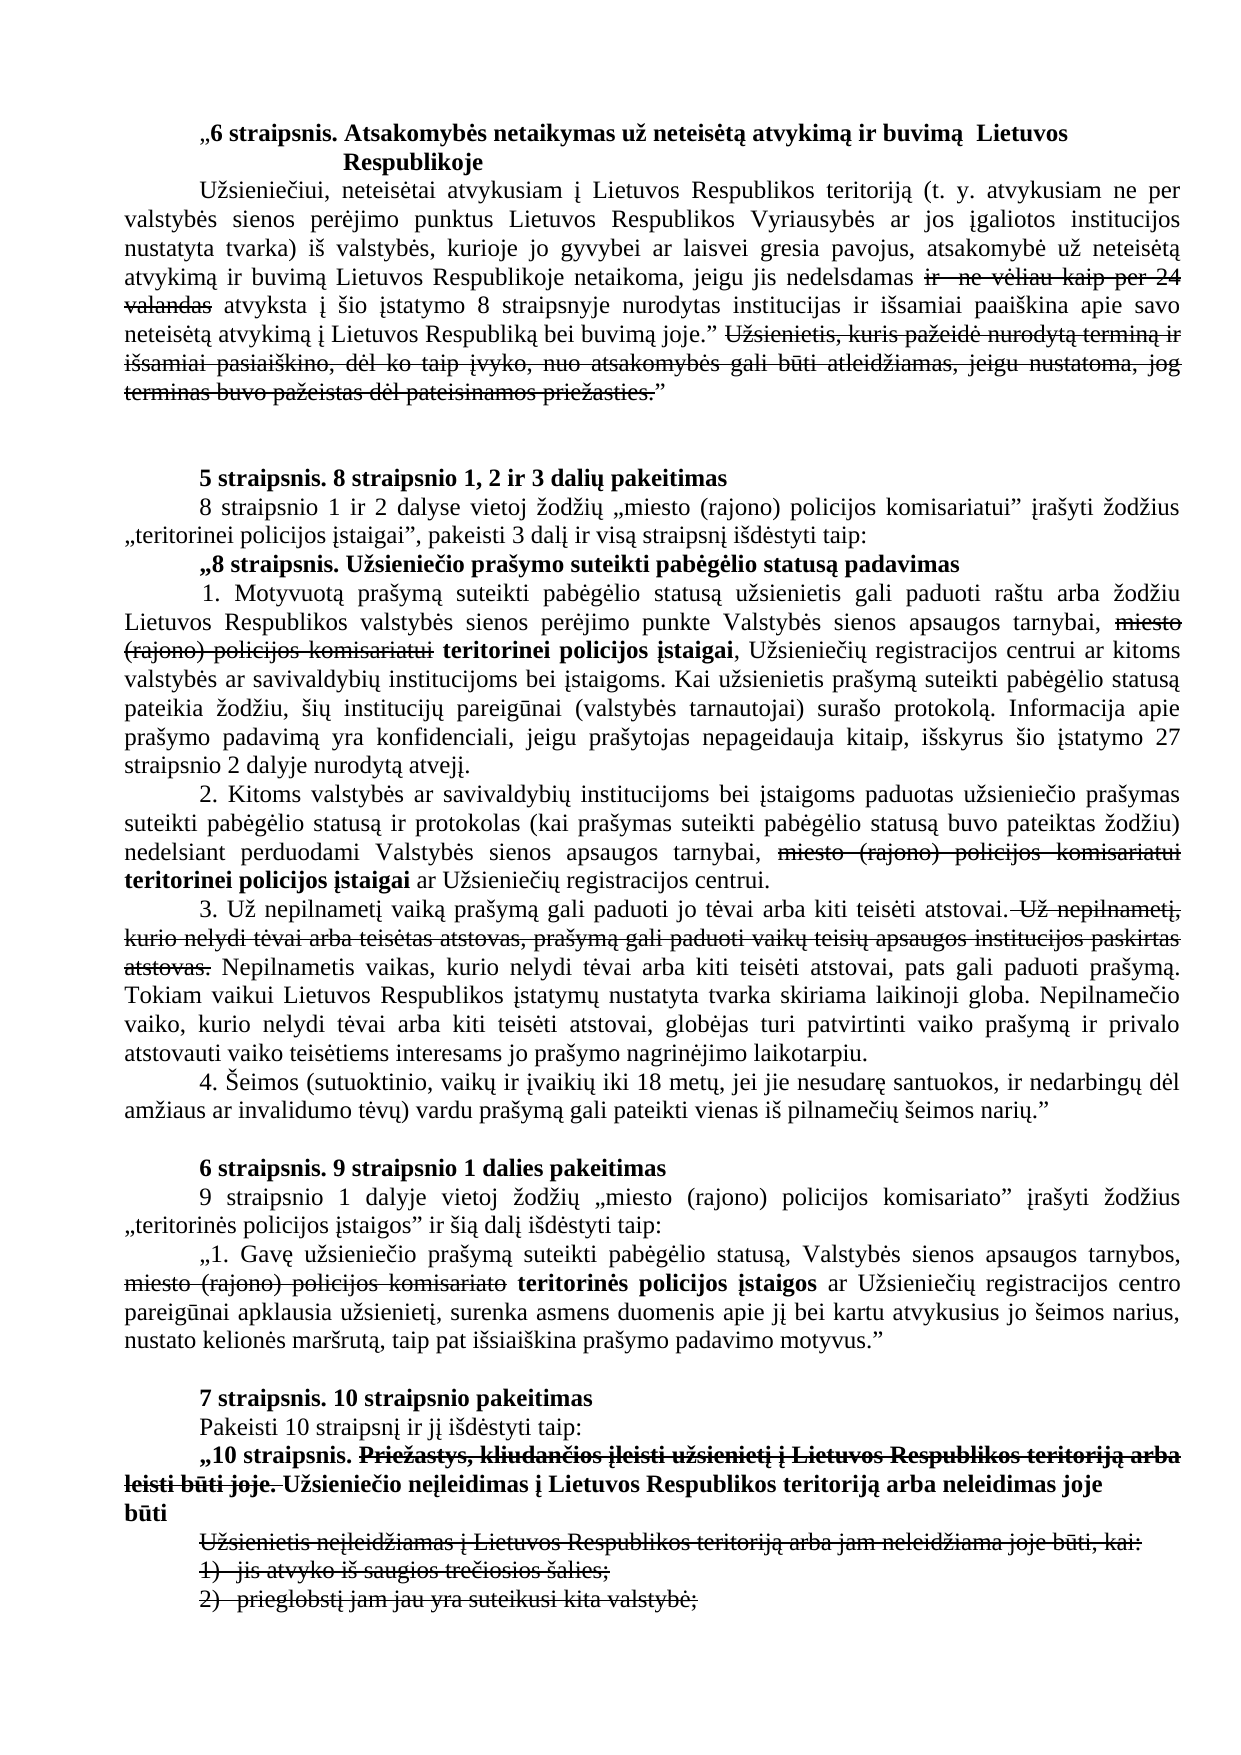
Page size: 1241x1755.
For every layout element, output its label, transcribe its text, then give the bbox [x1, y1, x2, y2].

text 8 straipsnio 1 ir 2 dalyse vietoj žodžių „miesto (rajono) policijos komisariatui” įrašyti žodžius „teritorinei policijos įstaigai”, pakeisti 3 dalį ir visą straipsnį išdėstyti taip: [124, 492, 1181, 549]
text 3. Už nepilnametį vaiką prašymą gali paduoti jo tėvai arba kiti teisėti atstovai. Už nepilnametį, kurio nelydi tėvai arba teisėtas atstovas, prašymą gali paduoti vaikų teisių apsaugos institucijos paskirtas atstovas. Nepilnametis vaikas, kurio nelydi tėvai arba kiti teisėti atstovai, pats gali paduoti prašymą. Tokiam vaikui Lietuvos Respublikos įstatymų nustatyta tvarka skiriama laikinoji globa. Nepilnamečio vaiko, kurio nelydi tėvai arba kiti teisėti atstovai, globėjas turi patvirtinti vaiko prašymą ir privalo atstovauti vaiko teisėtiems interesams jo prašymo nagrinėjimo laikotarpiu. [124, 894, 1181, 939]
text 9 straipsnio 1 dalyje vietoj žodžių „miesto (rajono) policijos komisariato” įrašyti žodžius „teritorinės policijos įstaigos” ir šią dalį išdėstyti taip: [124, 1182, 1181, 1239]
text 7 straipsnis. 10 straipsnio pakeitimas [124, 1383, 1181, 1412]
text 2. Kitoms valstybės ar savivaldybių institucijoms bei įstaigoms paduotas užsieniečio prašymas suteikti pabėgėlio statusą ir protokolas (kai prašymas suteikti pabėgėlio statusą buvo pateiktas žodžiu) nedelsiant perduodami Valstybės sienos apsaugos tarnybai, miesto (rajono) policijos komisariatui teritorinei policijos įstaigai ar Užsieniečių registracijos centrui. [124, 779, 1181, 894]
text 6 straipsnis. 9 straipsnio 1 dalies pakeitimas [124, 1153, 1181, 1182]
text 4. Šeimos (sutuoktinio, vaikų ir įvaikių iki 18 metų, jei jie nesudarę santuokos, ir nedarbingų dėl amžiaus ar invalidumo tėvų) vardu prašymą gali pateikti vienas iš pilnamečių šeimos narių.” [124, 1067, 1181, 1124]
text „8 straipsnis. Užsieniečio prašymo suteikti pabėgėlio statusą padavimas [124, 549, 1181, 578]
text Užsieniečiui, neteisėtai atvykusiam į Lietuvos Respublikos teritoriją (t. y. atvykusiam ne per valstybės sienos perėjimo punktus Lietuvos Respublikos Vyriausybės ar jos įgaliotos institucijos nustatyta tvarka) iš valstybės, kurioje jo gyvybei ar laisvei gresia pavojus, atsakomybė už neteisėtą atvykimą ir buvimą Lietuvos Respublikoje netaikoma, jeigu jis nedelsdamas ir ne vėliau kaip per 24 valandas atvyksta į šio įstatymo 8 straipsnyje nurodytas institucijas ir išsamiai paaiškina apie savo neteisėtą atvykimą į Lietuvos Respubliką bei buvimą joje.” Užsienietis, kuris pažeidė nurodytą terminą ir išsamiai pasiaiškino, dėl ko taip įvyko, nuo atsakomybės gali būti atleidžiamas, jeigu nustatoma, jog terminas buvo pažeistas dėl pateisinamos priežasties.” [124, 365, 1181, 406]
text 1) jis atvyko iš saugios trečiosios šalies; [199, 1556, 1181, 1584]
text 5 straipsnis. 8 straipsnio 1, 2 ir 3 dalių pakeitimas [124, 463, 1181, 492]
text 1. Motyvuotą prašymą suteikti pabėgėlio statusą užsienietis gali paduoti raštu arba žodžiu Lietuvos Respublikos valstybės sienos perėjimo punkte Valstybės sienos apsaugos tarnybai, miesto (rajono) policijos komisariatui teritorinei policijos įstaigai, Užsieniečių registracijos centrui ar kitoms valstybės ar savivaldybių institucijoms bei įstaigoms. Kai užsienietis prašymą suteikti pabėgėlio statusą pateikia žodžiu, šių institucijų pareigūnai (valstybės tarnautojai) surašo protokolą. Informacija apie prašymo padavimą yra konfidenciali, jeigu prašytojas nepageidauja kitaip, išskyrus šio įstatymo 27 straipsnio 2 dalyje nurodytą atvejį. [124, 578, 1181, 779]
text 3. Už nepilnametį vaiką prašymą gali paduoti jo tėvai arba kiti teisėti atstovai. Už nepilnametį, kurio nelydi tėvai arba teisėtas atstovas, prašymą gali paduoti vaikų teisių apsaugos institucijos paskirtas atstovas. Nepilnametis vaikas, kurio nelydi tėvai arba kiti teisėti atstovai, pats gali paduoti prašymą. Tokiam vaikui Lietuvos Respublikos įstatymų nustatyta tvarka skiriama laikinoji globa. Nepilnamečio vaiko, kurio nelydi tėvai arba kiti teisėti atstovai, globėjas turi patvirtinti vaiko prašymą ir privalo atstovauti vaiko teisėtiems interesams jo prašymo nagrinėjimo laikotarpiu. [124, 940, 1181, 1067]
text „10 straipsnis. Priežastys, kliudančios įleisti užsienietį į Lietuvos Respublikos teritoriją arba leisti būti joje. Užsieniečio neįleidimas į Lietuvos Respublikos teritoriją arba neleidimas joje būti [124, 1441, 1181, 1527]
text „1. Gavę užsieniečio prašymą suteikti pabėgėlio statusą, Valstybės sienos apsaugos tarnybos, miesto (rajono) policijos komisariato teritorinės policijos įstaigos ar Užsieniečių registracijos centro pareigūnai apklausia užsienietį, surenka asmens duomenis apie jį bei kartu atvykusius jo šeimos narius, nustato kelionės maršrutą, taip pat išsiaiškina prašymo padavimo motyvus.” [124, 1239, 1181, 1354]
text Užsieniečiui, neteisėtai atvykusiam į Lietuvos Respublikos teritoriją (t. y. atvykusiam ne per valstybės sienos perėjimo punktus Lietuvos Respublikos Vyriausybės ar jos įgaliotos institucijos nustatyta tvarka) iš valstybės, kurioje jo gyvybei ar laisvei gresia pavojus, atsakomybė už neteisėtą atvykimą ir buvimą Lietuvos Respublikoje netaikoma, jeigu jis nedelsdamas ir ne vėliau kaip per 24 valandas atvyksta į šio įstatymo 8 straipsnyje nurodytas institucijas ir išsamiai paaiškina apie savo neteisėtą atvykimą į Lietuvos Respubliką bei buvimą joje.” Užsienietis, kuris pažeidė nurodytą terminą ir išsamiai pasiaiškino, dėl ko taip įvyko, nuo atsakomybės gali būti atleidžiamas, jeigu nustatoma, jog terminas buvo pažeistas dėl pateisinamos priežasties.” [124, 176, 1181, 364]
text Užsienietis neįleidžiamas į Lietuvos Respublikos teritoriją arba jam neleidžiama joje būti, kai: [124, 1527, 1181, 1556]
text „6 straipsnis. Atsakomybės netaikymas už neteisėtą atvykimą ir buvimą Lietuvos Respublikoje [124, 118, 1181, 176]
text 2) prieglobstį jam jau yra suteikusi kita valstybė; [199, 1584, 1181, 1613]
text Pakeisti 10 straipsnį ir jį išdėstyti taip: [124, 1412, 1181, 1441]
